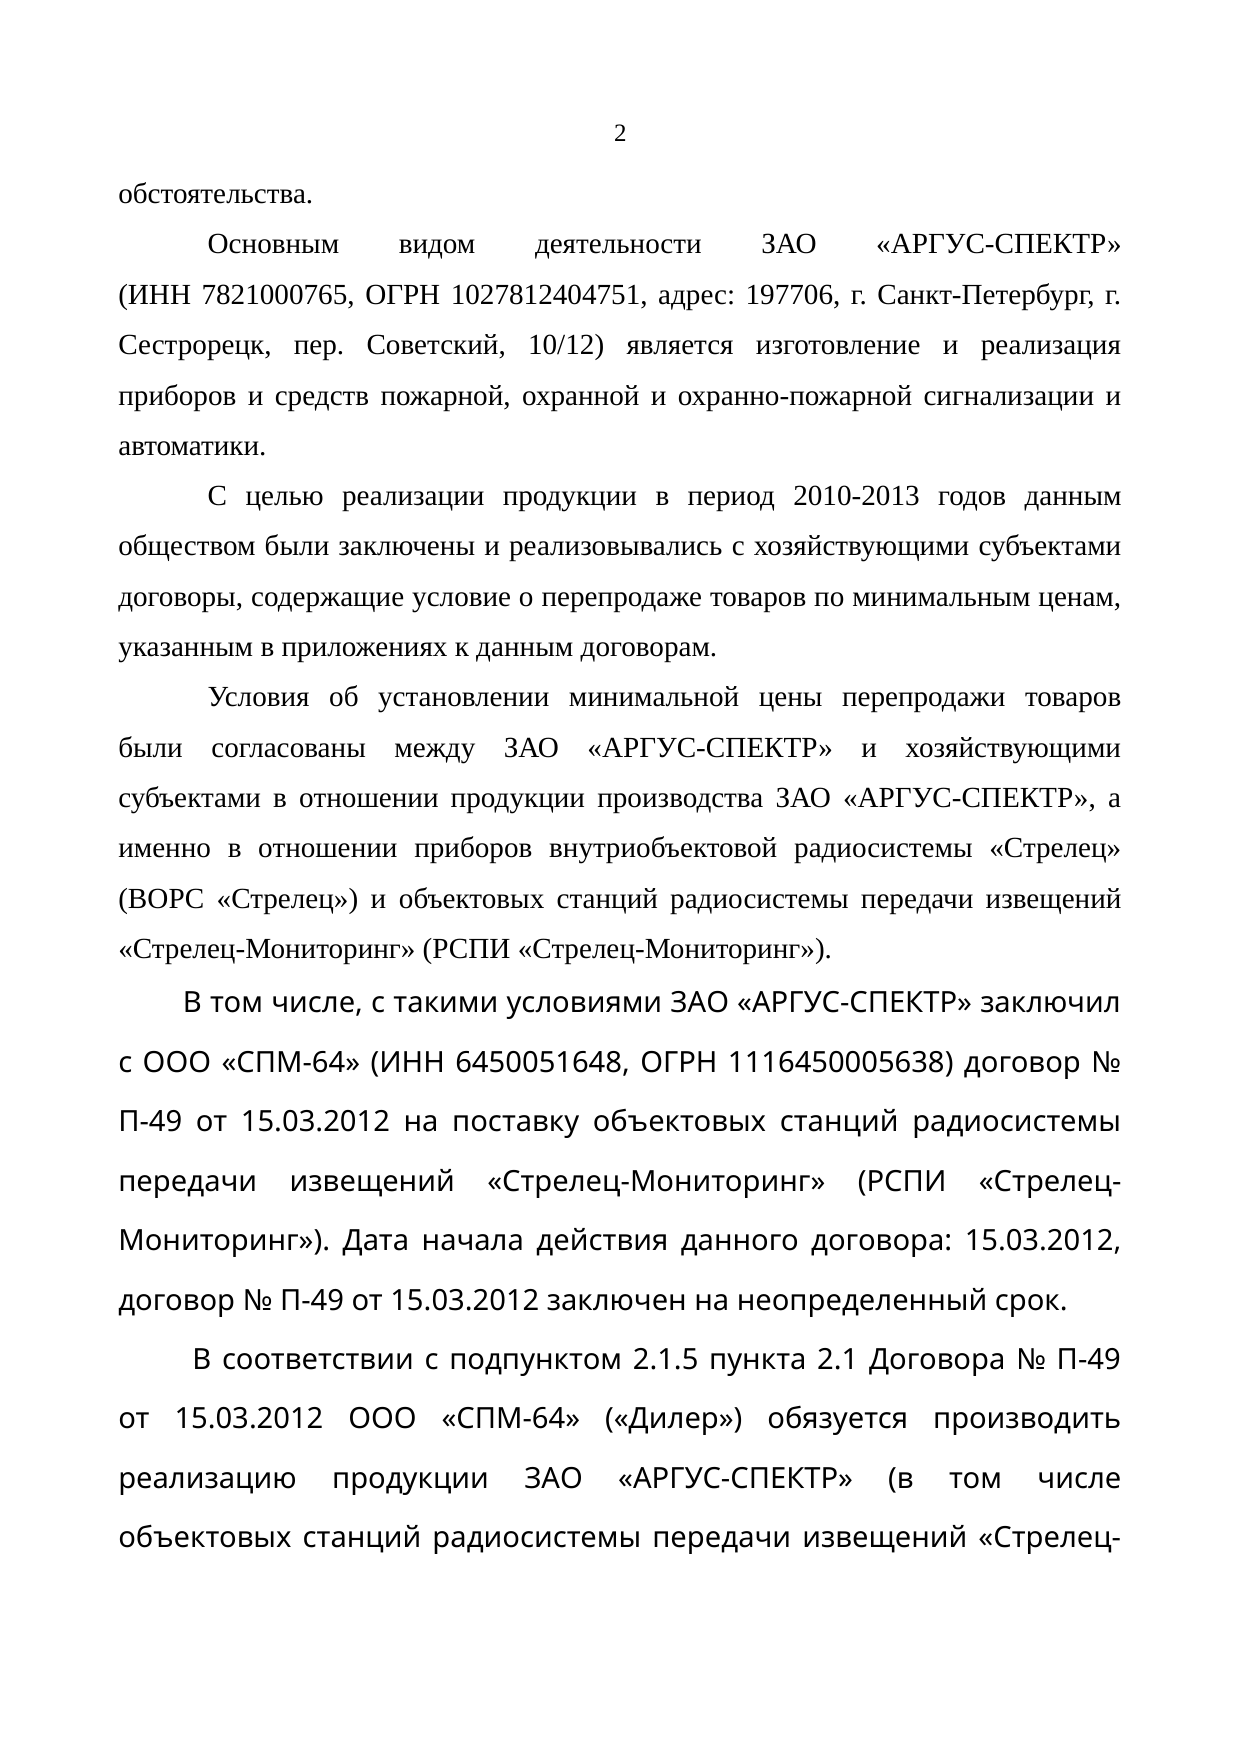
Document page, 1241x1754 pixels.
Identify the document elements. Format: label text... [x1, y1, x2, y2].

text Условия об установлении минимальной цены перепродажи товаров были согласованы между ЗАО «АРГУС-СПЕКТР» и хозяйствующими субъектами в отношении продукции производства ЗАО «АРГУС-СПЕКТР», а именно в отношении приборов внутриобъектовой радиосистемы «Стрелец» (ВОРС «Стрелец») и объектовых станций радиосистемы передачи извещений «Стрелец-Мониторинг» (РСПИ «Стрелец-Мониторинг»). [118, 679, 1122, 964]
text С целью реализации продукции в период 2010-2013 годов данным обществом были заключены и реализовывались с хозяйствующими субъектами договоры, содержащие условие о перепродаже товаров по минимальным ценам, указанным в приложениях к данным договорам. [118, 478, 1122, 663]
text обстоятельства. [118, 176, 1122, 210]
text В соответствии с подпунктом 2.1.5 пункта 2.1 Договора № П-49 от 15.03.2012 ООО «СПМ-64» («Дилер») обязуется производить реализацию продукции ЗАО «АРГУС-СПЕКТР» (в том числе объектовых станций радиосистемы передачи извещений «Стрелец- [118, 1338, 1122, 1556]
text Основным видом деятельности ЗАО «АРГУС-СПЕКТР» (ИНН 7821000765, ОГРН 1027812404751, адрес: 197706, г. Санкт-Петербург, г. Сестрорецк, пер. Советский, 10/12) является изготовление и реализация приборов и средств пожарной, охранной и охранно-пожарной сигнализации и автоматики. [118, 227, 1122, 461]
text В том числе, с такими условиями ЗАО «АРГУС-СПЕКТР» заключил с ООО «СПМ-64» (ИНН 6450051648, ОГРН 1116450005638) договор № П-49 от 15.03.2012 на поставку объектовых станций радиосистемы передачи извещений «Стрелец-Мониторинг» (РСПИ «Стрелец-Мониторинг»). Дата начала действия данного договора: 15.03.2012, договор № П-49 от 15.03.2012 заключен на неопределенный срок. [118, 981, 1122, 1318]
